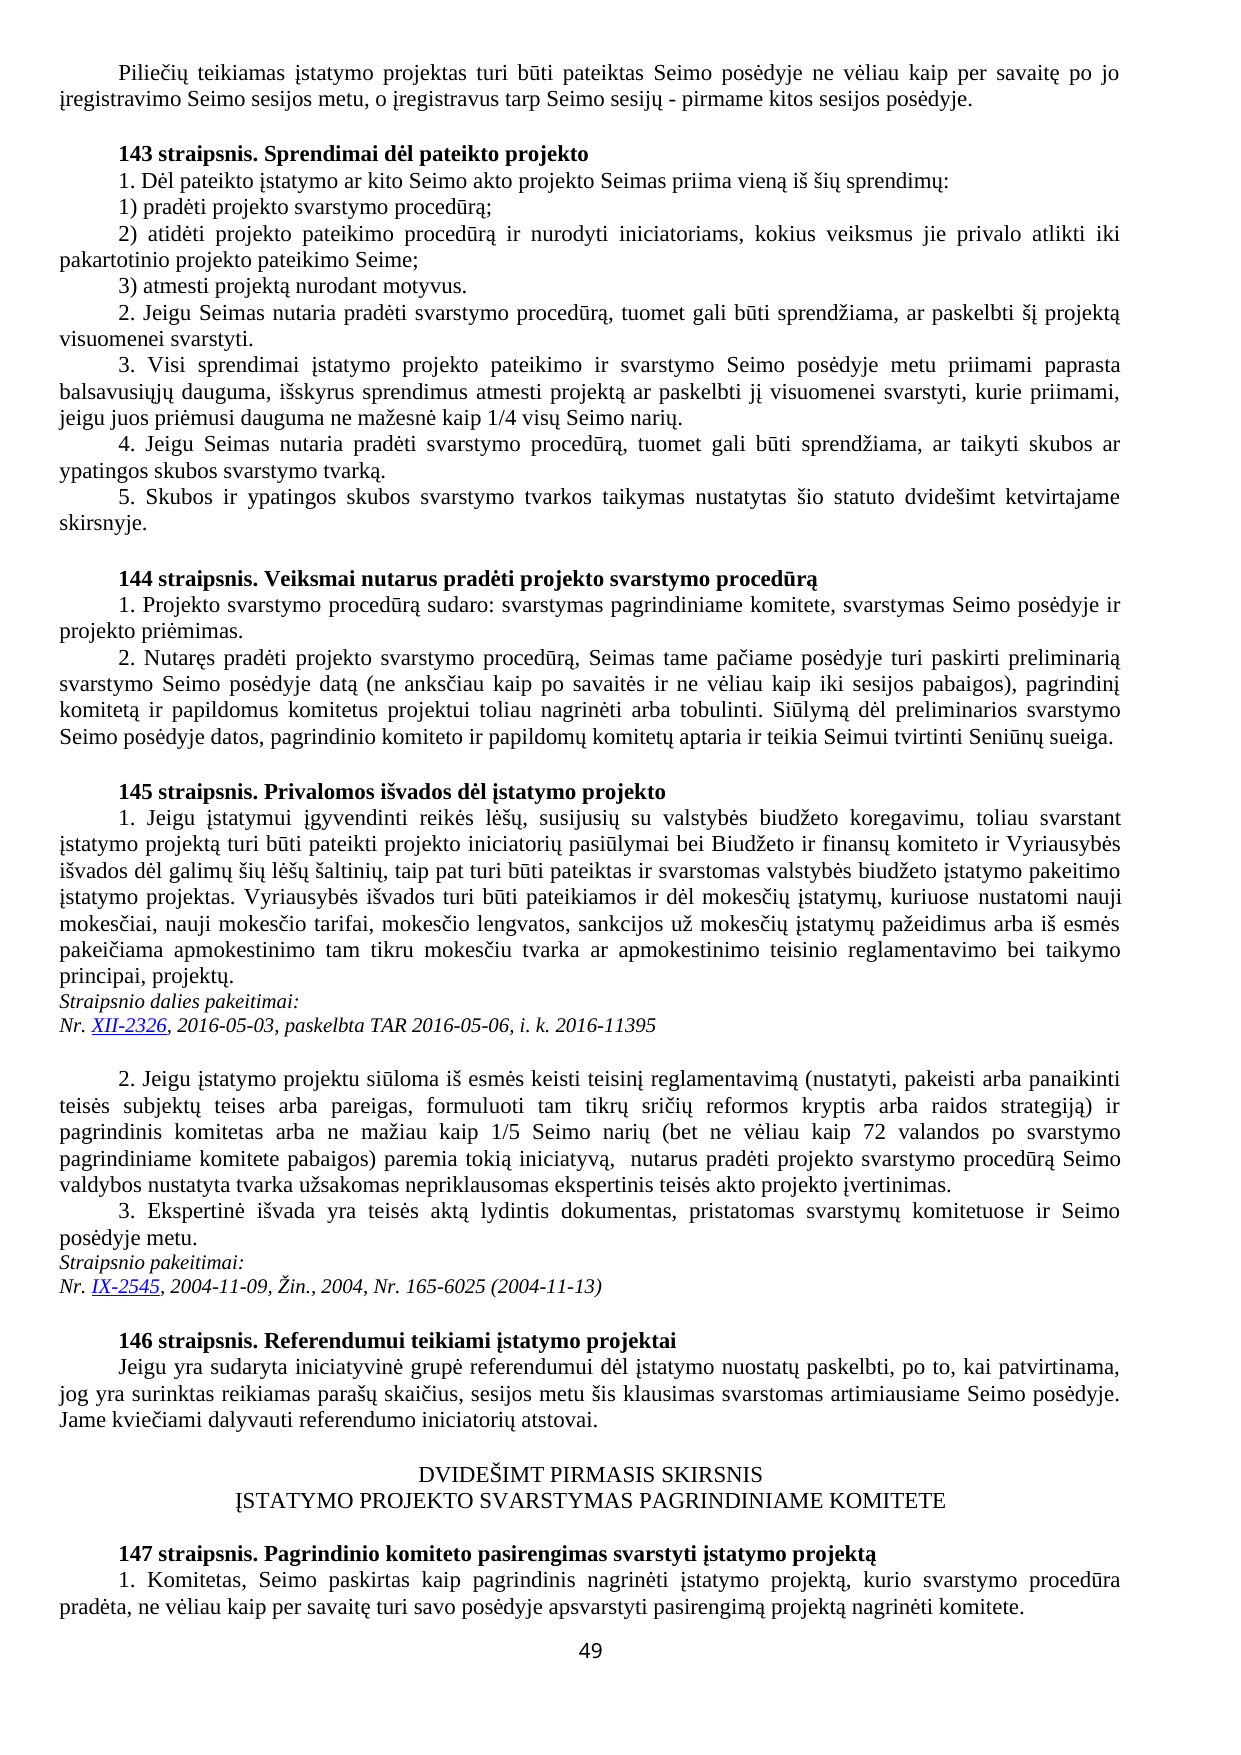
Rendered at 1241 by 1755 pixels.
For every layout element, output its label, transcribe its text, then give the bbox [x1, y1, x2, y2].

text 1. Projekto svarstymo procedūrą sudaro: svarstymas pagrindiniame komitete, svarstymas Seimo posėdyje ir projekto priėmimas. [59, 591, 1122, 644]
text Straipsnio dalies pakeitimai: [59, 989, 1122, 1013]
text 1. Jeigu įstatymui įgyvendinti reikės lėšų, susijusių su valstybės biudžeto koregavimu, toliau svarstant įstatymo projektą turi būti pateikti projekto iniciatorių pasiūlymai bei Biudžeto ir finansų komiteto ir Vyriausybės išvados dėl galimų šių lėšų šaltinių, taip pat turi būti pateiktas ir svarstomas valstybės biudžeto įstatymo pakeitimo įstatymo projektas. Vyriausybės išvados turi būti pateikiamos ir dėl mokesčių įstatymų, kuriuose nustatomi nauji mokesčiai, nauji mokesčio tarifai, mokesčio lengvatos, sankcijos už mokesčių įstatymų pažeidimus arba iš esmės pakeičiama apmokestinimo tam tikru mokesčiu tvarka ar apmokestinimo teisinio reglamentavimo bei taikymo principai, projektų. [59, 804, 1122, 989]
text Nr. XII-2326, 2016-05-03, paskelbta TAR 2016-05-06, i. k. 2016-11395 [59, 1013, 1122, 1037]
text 1. Komitetas, Seimo paskirtas kaip pagrindinis nagrinėti įstatymo projektą, kurio svarstymo procedūra pradėta, ne vėliau kaip per savaitę turi savo posėdyje apsvarstyti pasirengimą projektą nagrinėti komitete. [59, 1566, 1122, 1619]
text 3) atmesti projektą nurodant motyvus. [59, 272, 1122, 299]
text Piliečių teikiamas įstatymo projektas turi būti pateiktas Seimo posėdyje ne vėliau kaip per savaitę po jo įregistravimo Seimo sesijos metu, o įregistravus tarp Seimo sesijų - pirmame kitos sesijos posėdyje. [59, 59, 1122, 112]
text 2. Nutaręs pradėti projekto svarstymo procedūrą, Seimas tame pačiame posėdyje turi paskirti preliminarią svarstymo Seimo posėdyje datą (ne anksčiau kaip po savaitės ir ne vėliau kaip iki sesijos pabaigos), pagrindinį komitetą ir papildomus komitetus projektui toliau nagrinėti arba tobulinti. Siūlymą dėl preliminarios svarstymo Seimo posėdyje datos, pagrindinio komiteto ir papildomų komitetų aptaria ir teikia Seimui tvirtinti Seniūnų sueiga. [59, 644, 1122, 749]
text 5. Skubos ir ypatingos skubos svarstymo tvarkos taikymas nustatytas šio statuto dvidešimt ketvirtajame skirsnyje. [59, 483, 1122, 536]
text 3. Visi sprendimai įstatymo projekto pateikimo ir svarstymo Seimo posėdyje metu priimami paprasta balsavusiųjų dauguma, išskyrus sprendimus atmesti projektą ar paskelbti jį visuomenei svarstyti, kurie priimami, jeigu juos priėmusi dauguma ne mažesnė kaip 1/4 visų Seimo narių. [59, 351, 1122, 430]
text 3. Ekspertinė išvada yra teisės aktą lydintis dokumentas, pristatomas svarstymų komitetuose ir Seimo posėdyje metu. [59, 1197, 1122, 1250]
text 2. Jeigu įstatymo projektu siūloma iš esmės keisti teisinį reglamentavimą (nustatyti, pakeisti arba panaikinti teisės subjektų teises arba pareigas, formuluoti tam tikrų sričių reformos kryptis arba raidos strategiją) ir pagrindinis komitetas arba ne mažiau kaip 1/5 Seimo narių (bet ne vėliau kaip 72 valandos po svarstymo pagrindiniame komitete pabaigos) paremia tokią iniciatyvą, nutarus pradėti projekto svarstymo procedūrą Seimo valdybos nustatyta tvarka užsakomas nepriklausomas ekspertinis teisės akto projekto įvertinimas. [59, 1066, 1122, 1197]
text 147 straipsnis. Pagrindinio komiteto pasirengimas svarstyti įstatymo projektą [59, 1540, 1122, 1566]
text 1. Dėl pateikto įstatymo ar kito Seimo akto projekto Seimas priima vieną iš šių sprendimų: [59, 167, 1122, 193]
text Straipsnio pakeitimai: [59, 1250, 1122, 1274]
text 144 straipsnis. Veiksmai nutarus pradėti projekto svarstymo procedūrą [59, 564, 1122, 591]
text Nr. IX-2545, 2004-11-09, Žin., 2004, Nr. 165-6025 (2004-11-13) [59, 1274, 1122, 1298]
text 2. Jeigu Seimas nutaria pradėti svarstymo procedūrą, tuomet gali būti sprendžiama, ar paskelbti šį projektą visuomenei svarstyti. [59, 299, 1122, 351]
text 2) atidėti projekto pateikimo procedūrą ir nurodyti iniciatoriams, kokius veiksmus jie privalo atlikti iki pakartotinio projekto pateikimo Seime; [59, 219, 1122, 272]
text 1) pradėti projekto svarstymo procedūrą; [59, 193, 1122, 219]
text ĮSTATYMO PROJEKTO SVARSTYMAS PAGRINDINIAME KOMITETE [59, 1487, 1122, 1514]
text 143 straipsnis. Sprendimai dėl pateikto projekto [59, 141, 1122, 167]
text 4. Jeigu Seimas nutaria pradėti svarstymo procedūrą, tuomet gali būti sprendžiama, ar taikyti skubos ar ypatingos skubos svarstymo tvarką. [59, 430, 1122, 483]
text Jeigu yra sudaryta iniciatyvinė grupė referendumui dėl įstatymo nuostatų paskelbti, po to, kai patvirtinama, jog yra surinktas reikiamas parašų skaičius, sesijos metu šis klausimas svarstomas artimiausiame Seimo posėdyje. Jame kviečiami dalyvauti referendumo iniciatorių atstovai. [59, 1353, 1122, 1432]
text 145 straipsnis. Privalomos išvados dėl įstatymo projekto [59, 778, 1122, 804]
text 146 straipsnis. Referendumui teikiami įstatymo projektai [59, 1327, 1122, 1353]
text DVIDEŠIMT PIRMASIS SKIRSNIS [59, 1461, 1122, 1487]
